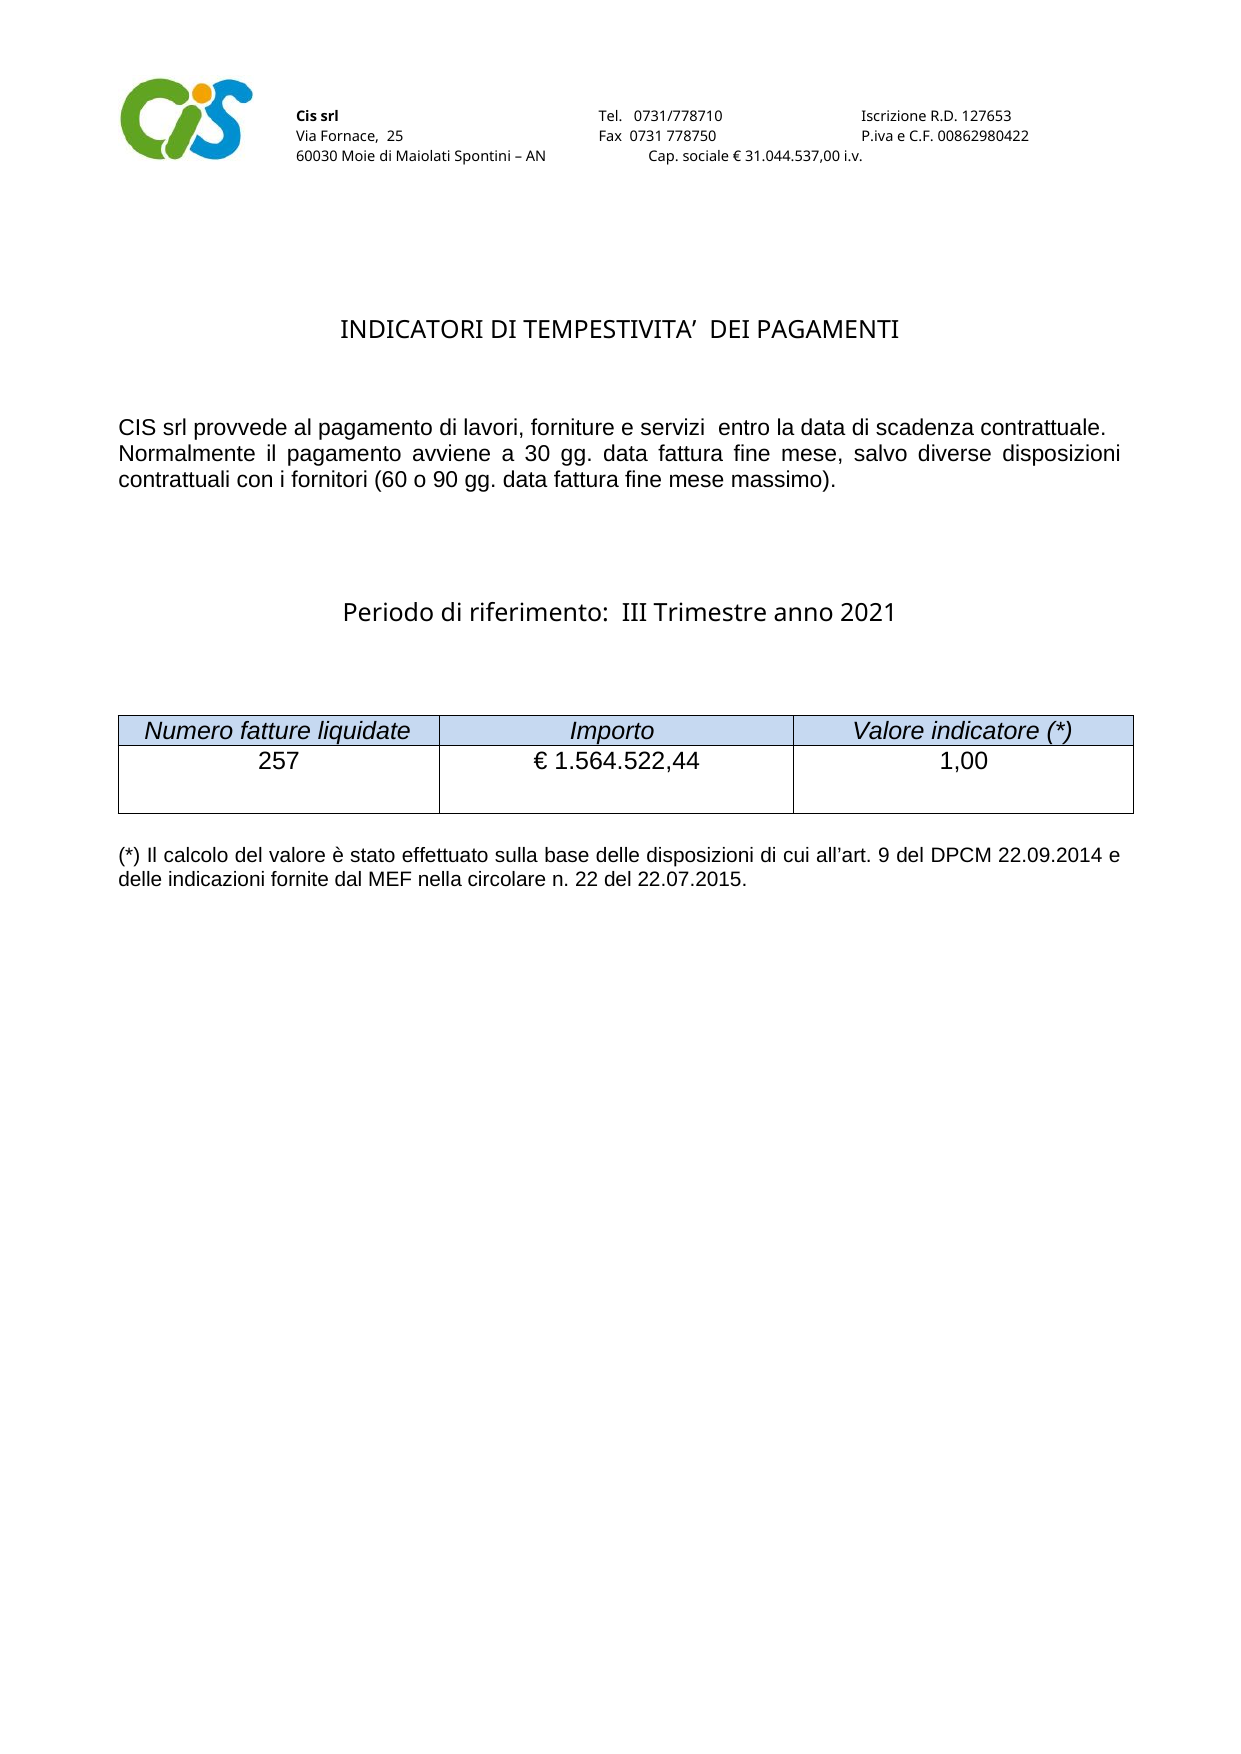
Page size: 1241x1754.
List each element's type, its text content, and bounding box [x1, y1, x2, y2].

table_header Numero fatture liquidate [119, 716, 439, 745]
table_header Importo [440, 716, 793, 745]
table_cell € 1.564.522,44 [440, 746, 793, 813]
text CIS srl provvede al pagamento di lavori, forniture e servizi entro la data di scadenza contrattuale. [118, 414, 1122, 440]
table_cell 257 [119, 746, 439, 813]
text (*) Il calcolo del valore è stato effettuato sulla base delle disposizioni di cui all’art. 9 del DPCM 22.09.2014 e delle indicazioni fornite dal MEF nella circolare n. 22 del 22.07.2015. [118, 843, 1122, 891]
table_cell 1,00 [794, 746, 1133, 813]
text INDICATORI DI TEMPESTIVITA’ DEI PAGAMENTI [118, 311, 1122, 346]
text Normalmente il pagamento avviene a 30 gg. data fattura fine mese, salvo diverse disposizioni contrattuali con i fornitori (60 o 90 gg. data fattura fine mese massimo). [118, 440, 1122, 493]
table_header Valore indicatore (*) [794, 716, 1133, 745]
text Periodo di riferimento: III Trimestre anno 2021 [118, 595, 1122, 629]
